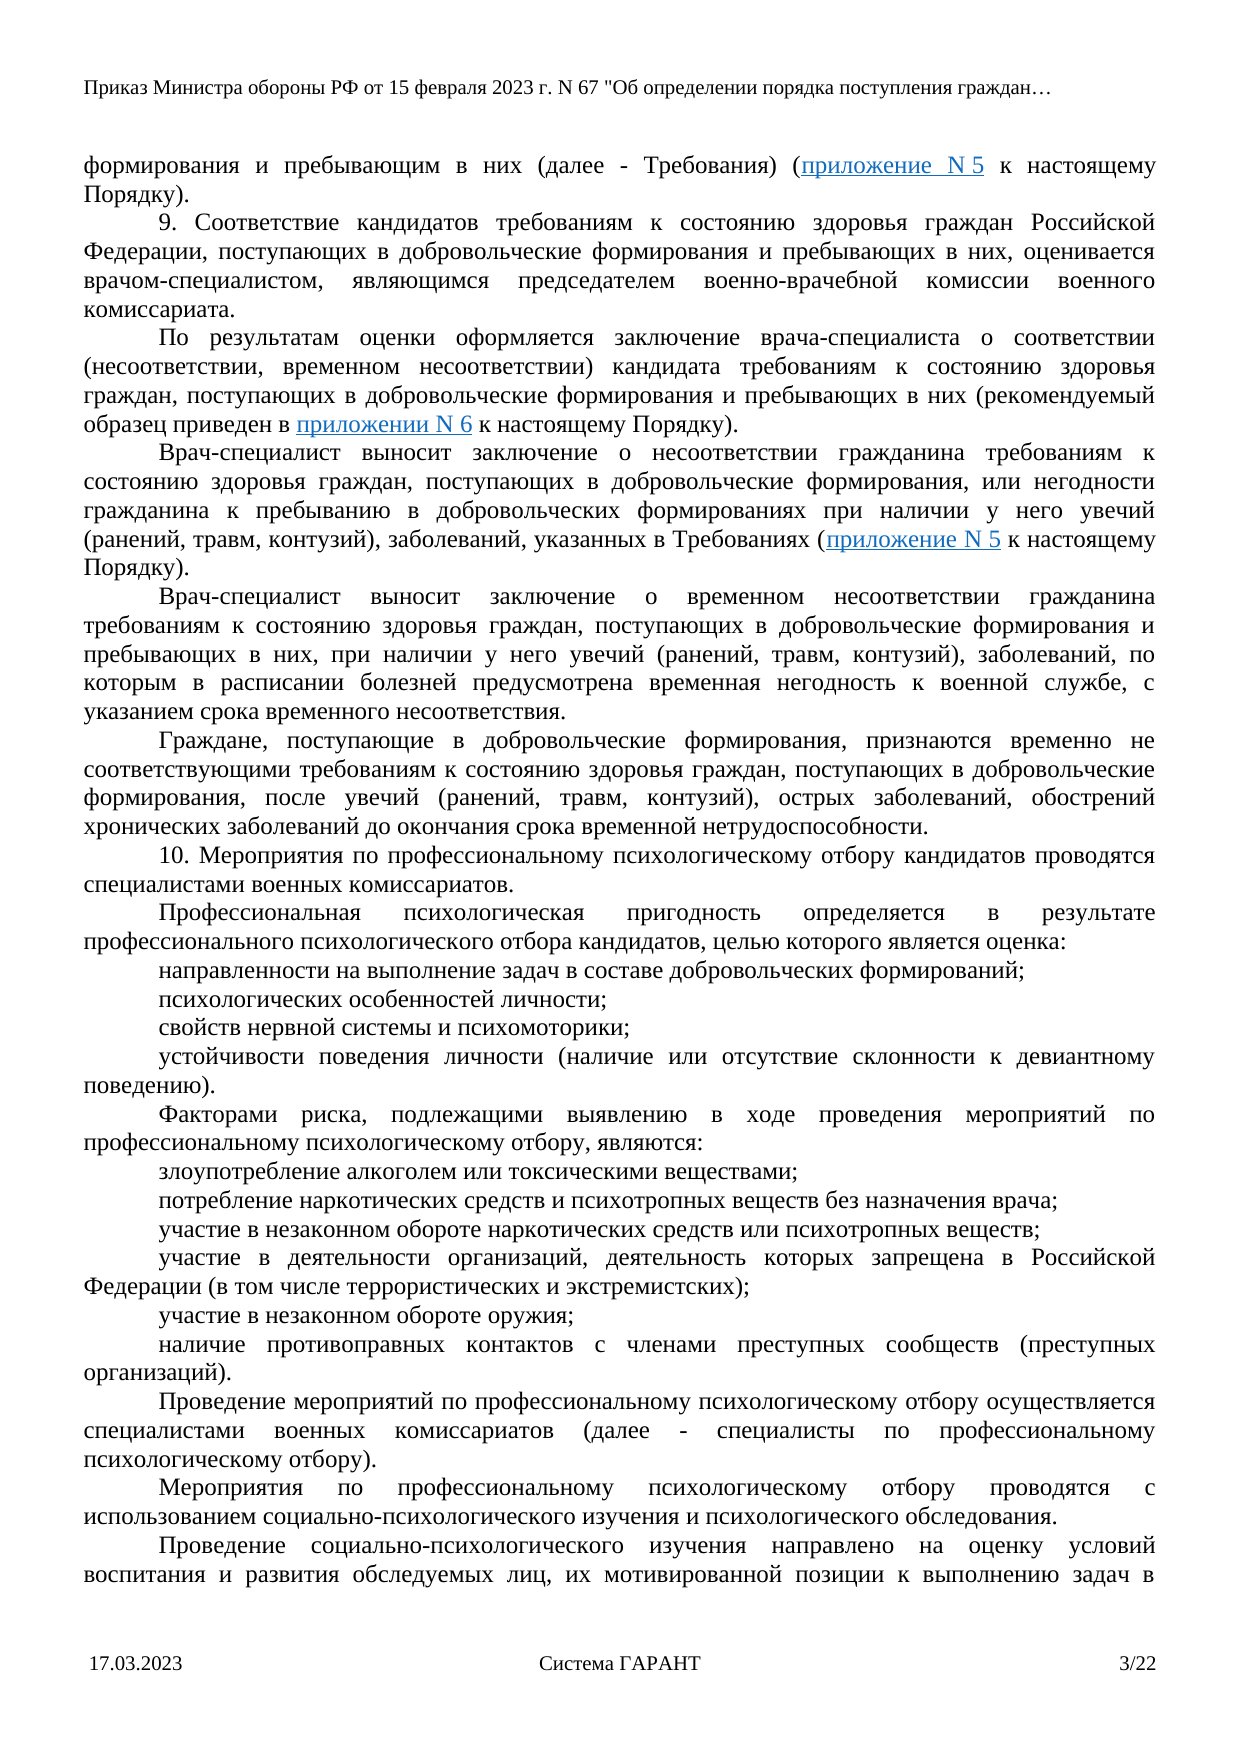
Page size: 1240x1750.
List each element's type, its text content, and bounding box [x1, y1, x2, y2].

text устойчивости поведения личности (наличие или отсутствие склонности к девиантному поведению). [83, 1041, 1156, 1099]
text свойств нервной системы и психомоторики; [83, 1012, 1156, 1041]
text участие в деятельности организаций, деятельность которых запрещена в Российской Федерации (в том числе террористических и экстремистских); [83, 1242, 1156, 1300]
text Проведение социально-психологического изучения направлено на оценку условий воспитания и развития обследуемых лиц, их мотивированной позиции к выполнению задач в [83, 1530, 1156, 1587]
text 9. Соответствие кандидатов требованиям к состоянию здоровья граждан Российской Федерации, поступающих в добровольческие формирования и пребывающих в них, оценивается врачом-специалистом, являющимся председателем военно-врачебной комиссии военного комиссариата. [83, 207, 1156, 322]
text Врач-специалист выносит заключение о несоответствии гражданина требованиям к состоянию здоровья граждан, поступающих в добровольческие формирования, или негодности гражданина к пребыванию в добровольческих формированиях при наличии у него увечий (ранений, травм, контузий), заболеваний, указанных в Требованиях (приложение N 5 к настоящему Порядку). [83, 437, 1156, 581]
text Факторами риска, подлежащими выявлению в ходе проведения мероприятий по профессиональному психологическому отбору, являются: [83, 1099, 1156, 1156]
text 10. Мероприятия по профессиональному психологическому отбору кандидатов проводятся специалистами военных комиссариатов. [83, 840, 1156, 897]
text Врач-специалист выносит заключение о временном несоответствии гражданина требованиям к состоянию здоровья граждан, поступающих в добровольческие формирования и пребывающих в них, при наличии у него увечий (ранений, травм, контузий), заболеваний, по которым в расписании болезней предусмотрена временная негодность к военной службе, с указанием срока временного несоответствия. [83, 581, 1156, 725]
text формирования и пребывающим в них (далее - Требования) (приложение N 5 к настоящему Порядку). [83, 150, 1156, 207]
text Проведение мероприятий по профессиональному психологическому отбору осуществляется специалистами военных комиссариатов (далее - специалисты по профессиональному психологическому отбору). [83, 1386, 1156, 1472]
text участие в незаконном обороте оружия; [83, 1300, 1156, 1329]
text направленности на выполнение задач в составе добровольческих формирований; [83, 955, 1156, 984]
text потребление наркотических средств и психотропных веществ без назначения врача; [83, 1185, 1156, 1214]
text участие в незаконном обороте наркотических средств или психотропных веществ; [83, 1214, 1156, 1242]
text Граждане, поступающие в добровольческие формирования, признаются временно не соответствующими требованиям к состоянию здоровья граждан, поступающих в добровольческие формирования, после увечий (ранений, травм, контузий), острых заболеваний, обострений хронических заболеваний до окончания срока временной нетрудоспособности. [83, 725, 1156, 840]
text наличие противоправных контактов с членами преступных сообществ (преступных организаций). [83, 1329, 1156, 1386]
text злоупотребление алкоголем или токсическими веществами; [83, 1156, 1156, 1185]
text По результатам оценки оформляется заключение врача-специалиста о соответствии (несоответствии, временном несоответствии) кандидата требованиям к состоянию здоровья граждан, поступающих в добровольческие формирования и пребывающих в них (рекомендуемый образец приведен в приложении N 6 к настоящему Порядку). [83, 322, 1156, 437]
text Мероприятия по профессиональному психологическому отбору проводятся с использованием социально-психологического изучения и психологического обследования. [83, 1472, 1156, 1530]
text психологических особенностей личности; [83, 984, 1156, 1012]
text Профессиональная психологическая пригодность определяется в результате профессионального психологического отбора кандидатов, целью которого является оценка: [83, 897, 1156, 955]
